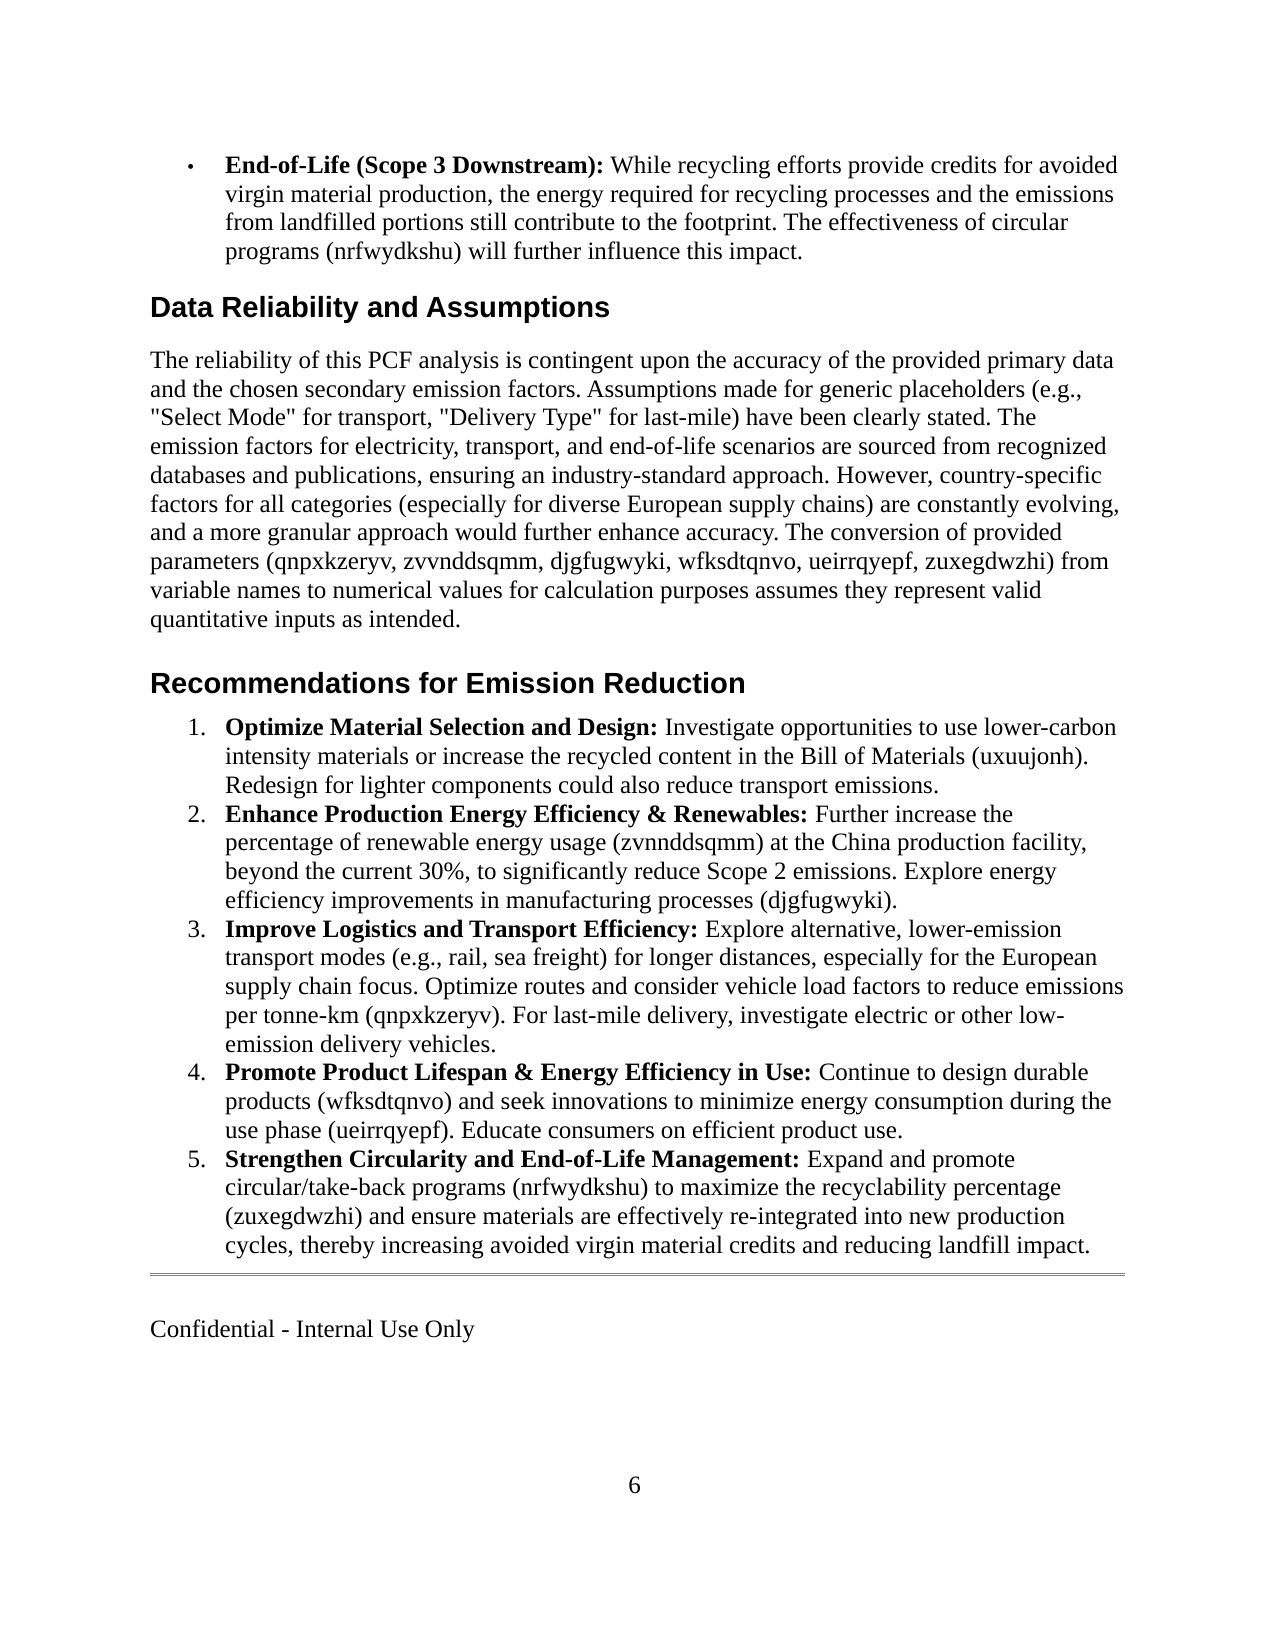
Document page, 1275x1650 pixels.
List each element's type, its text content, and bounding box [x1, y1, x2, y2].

subtitle Data Reliability and Assumptions [150, 290, 1125, 323]
list Enhance Production Energy Efficiency & Renewables: Further increase the percentage of renewable energy usage (zvnnddsqmm) at the China production facility, beyond the current 30%, to significantly reduce Scope 2 emissions. Explore energy efficiency improvements in manufacturing processes (djgfugwyki). [187, 799, 1125, 914]
list Strengthen Circularity and End-of-Life Management: Expand and promote circular/take-back programs (nrfwydkshu) to maximize the recyclability percentage (zuxegdwzhi) and ensure materials are effectively re-integrated into new production cycles, thereby increasing avoided virgin material credits and reducing landfill impact. [187, 1144, 1125, 1259]
list Optimize Material Selection and Design: Investigate opportunities to use lower-carbon intensity materials or increase the recycled content in the Bill of Materials (uxuujonh). Redesign for lighter components could also reduce transport emissions. [187, 712, 1125, 799]
text Confidential - Internal Use Only [150, 1314, 1125, 1343]
text The reliability of this PCF analysis is contingent upon the accuracy of the provided primary data and the chosen secondary emission factors. Assumptions made for generic placeholders (e.g., "Select Mode" for transport, "Delivery Type" for last-mile) have been clearly stated. The emission factors for electricity, transport, and end-of-life scenarios are sourced from recognized databases and publications, ensuring an industry-standard approach. However, country-specific factors for all categories (especially for diverse European supply chains) are constantly evolving, and a more granular approach would further enhance accuracy. The conversion of provided parameters (qnpxkzeryv, zvvnddsqmm, djgfugwyki, wfksdtqnvo, ueirrqyepf, zuxegdwzhi) from variable names to numerical values for calculation purposes assumes they represent valid quantitative inputs as intended. [150, 345, 1125, 632]
list Promote Product Lifespan & Energy Efficiency in Use: Continue to design durable products (wfksdtqnvo) and seek innovations to minimize energy consumption during the use phase (ueirrqyepf). Educate consumers on efficient product use. [187, 1057, 1125, 1144]
list End-of-Life (Scope 3 Downstream): While recycling efforts provide credits for avoided virgin material production, the energy required for recycling processes and the emissions from landfilled portions still contribute to the footprint. The effectiveness of circular programs (nrfwydkshu) will further influence this impact. [187, 150, 1125, 265]
list Improve Logistics and Transport Efficiency: Explore alternative, lower-emission transport modes (e.g., rail, sea freight) for longer distances, especially for the European supply chain focus. Optimize routes and consider vehicle load factors to reduce emissions per tonne-km (qnpxkzeryv). For last-mile delivery, investigate electric or other low-emission delivery vehicles. [187, 914, 1125, 1057]
subtitle Recommendations for Emission Reduction [150, 666, 1125, 700]
